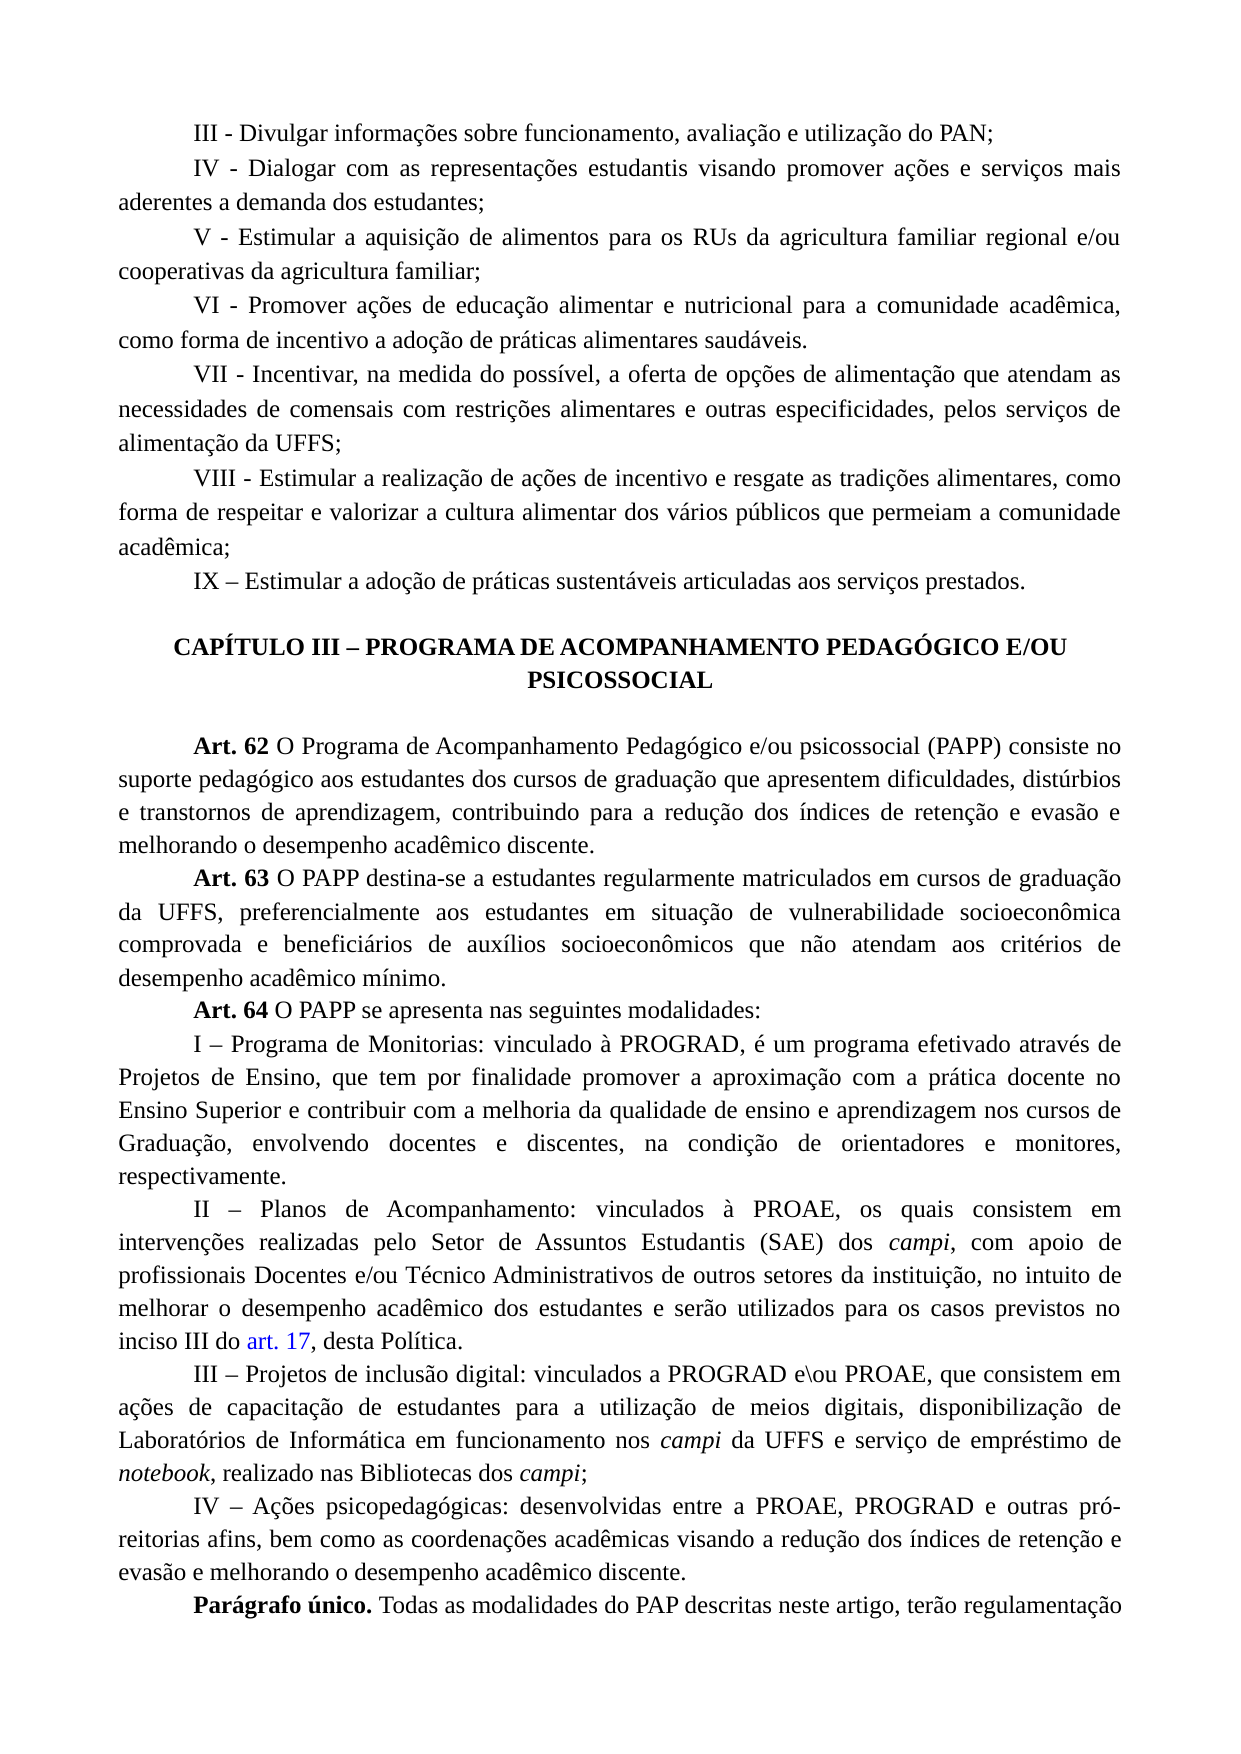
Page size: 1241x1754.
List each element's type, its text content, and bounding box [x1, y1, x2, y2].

text II – Planos de Acompanhamento: vinculados à PROAE, os quais consistem em intervenções realizadas pelo Setor de Assuntos Estudantis (SAE) dos campi, com apoio de profissionais Docentes e/ou Técnico Administrativos de outros setores da instituição, no intuito de melhorar o desempenho acadêmico dos estudantes e serão utilizados para os casos previstos no inciso III do art. 17, desta Política. [118, 1194, 1122, 1354]
text Parágrafo único. Todas as modalidades do PAP descritas neste artigo, terão regulamentação [118, 1590, 1122, 1619]
text Art. 64 O PAPP se apresenta nas seguintes modalidades: [118, 996, 1122, 1024]
text I – Programa de Monitorias: vinculado à PROGRAD, é um programa efetivado através de Projetos de Ensino, que tem por finalidade promover a aproximação com a prática docente no Ensino Superior e contribuir com a melhoria da qualidade de ensino e aprendizagem nos cursos de Graduação, envolvendo docentes e discentes, na condição de orientadores e monitores, respectivamente. [118, 1029, 1122, 1189]
text Art. 63 O PAPP destina-se a estudantes regularmente matriculados em cursos de graduação da UFFS, preferencialmente aos estudantes em situação de vulnerabilidade socioeconômica comprovada e beneficiários de auxílios socioeconômicos que não atendam aos critérios de desempenho acadêmico mínimo. [118, 863, 1122, 991]
text Art. 62 O Programa de Acompanhamento Pedagógico e/ou psicossocial (PAPP) consiste no suporte pedagógico aos estudantes dos cursos de graduação que apresentem dificuldades, distúrbios e transtornos de aprendizagem, contribuindo para a redução dos índices de retenção e evasão e melhorando o desempenho acadêmico discente. [118, 731, 1122, 859]
text IV - Dialogar com as representações estudantis visando promover ações e serviços mais aderentes a demanda dos estudantes; [118, 153, 1122, 216]
text VIII - Estimular a realização de ações de incentivo e resgate as tradições alimentares, como forma de respeitar e valorizar a cultura alimentar dos vários públicos que permeiam a comunidade acadêmica; [118, 463, 1122, 561]
text V - Estimular a aquisição de alimentos para os RUs da agricultura familiar regional e/ou cooperativas da agricultura familiar; [118, 222, 1122, 285]
text VII - Incentivar, na medida do possível, a oferta de opções de alimentação que atendam as necessidades de comensais com restrições alimentares e outras especificidades, pelos serviços de alimentação da UFFS; [118, 359, 1122, 457]
text VI - Promover ações de educação alimentar e nutricional para a comunidade acadêmica, como forma de incentivo a adoção de práticas alimentares saudáveis. [118, 291, 1122, 354]
text CAPÍTULO III – PROGRAMA DE ACOMPANHAMENTO PEDAGÓGICO E/OU PSICOSSOCIAL [118, 632, 1122, 694]
text III – Projetos de inclusão digital: vinculados a PROGRAD e\ou PROAE, que consistem em ações de capacitação de estudantes para a utilização de meios digitais, disponibilização de Laboratórios de Informática em funcionamento nos campi da UFFS e serviço de empréstimo de notebook, realizado nas Bibliotecas dos campi; [118, 1359, 1122, 1487]
text IV – Ações psicopedagógicas: desenvolvidas entre a PROAE, PROGRAD e outras pró-reitorias afins, bem como as coordenações acadêmicas visando a redução dos índices de retenção e evasão e melhorando o desempenho acadêmico discente. [118, 1491, 1122, 1586]
text III - Divulgar informações sobre funcionamento, avaliação e utilização do PAN; [118, 118, 1122, 147]
text IX – Estimular a adoção de práticas sustentáveis articuladas aos serviços prestados. [118, 566, 1122, 595]
